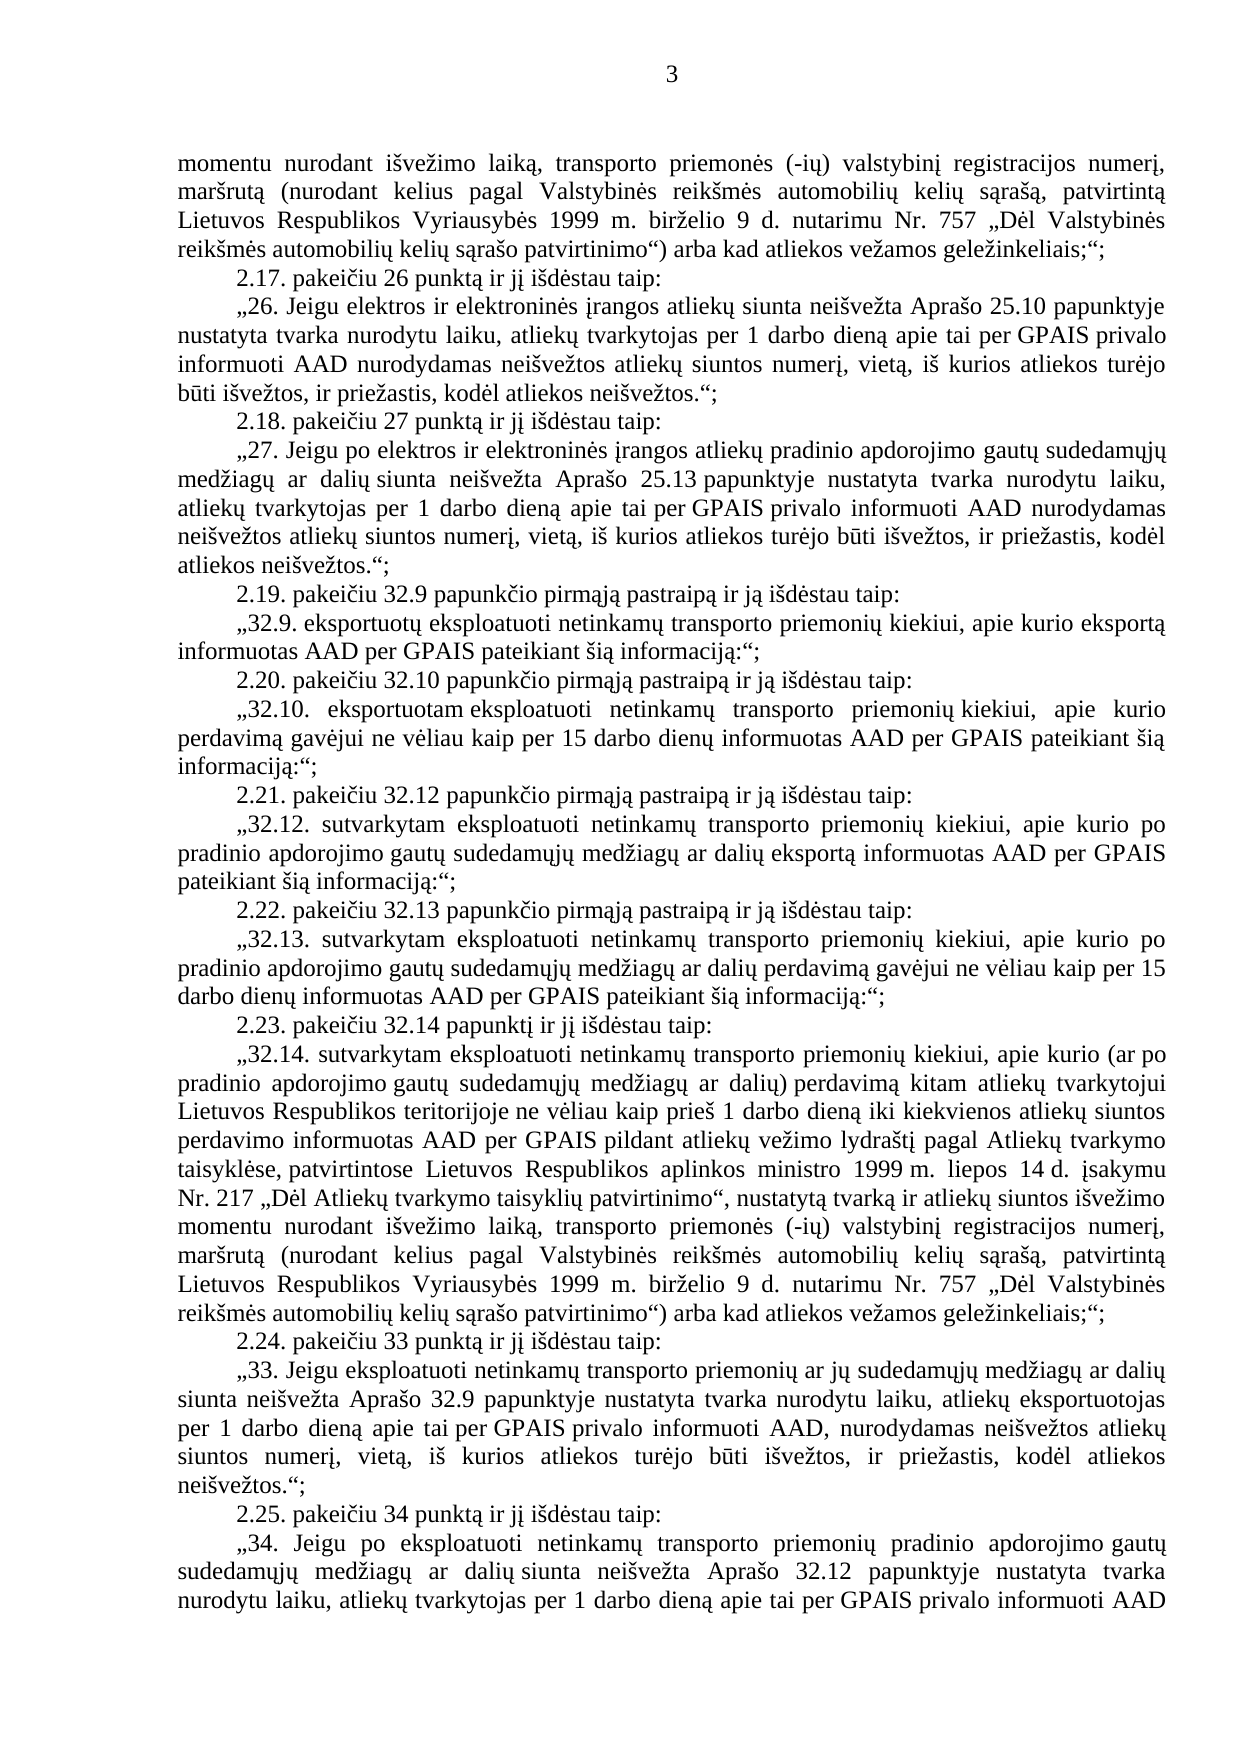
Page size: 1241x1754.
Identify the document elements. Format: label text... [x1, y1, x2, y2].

text „33. Jeigu eksploatuoti netinkamų transporto priemonių ar jų sudedamųjų medžiagų ar dalių siunta neišvežta Aprašo 32.9 papunktyje nustatyta tvarka nurodytu laiku, atliekų eksportuotojas per 1 darbo dieną apie tai per GPAIS privalo informuoti AAD, nurodydamas neišvežtos atliekų siuntos numerį, vietą, iš kurios atliekos turėjo būti išvežtos, ir priežastis, kodėl atliekos neišvežtos.“; [177, 1355, 1166, 1499]
text 2.23. pakeičiu 32.14 papunktį ir jį išdėstau taip: [177, 1010, 1166, 1039]
text „32.10. eksportuotam eksploatuoti netinkamų transporto priemonių kiekiui, apie kurio perdavimą gavėjui ne vėliau kaip per 15 darbo dienų informuotas AAD per GPAIS pateikiant šią informaciją:“; [177, 694, 1166, 780]
text 2.25. pakeičiu 34 punktą ir jį išdėstau taip: [177, 1499, 1166, 1528]
text „34. Jeigu po eksploatuoti netinkamų transporto priemonių pradinio apdorojimo gautų sudedamųjų medžiagų ar dalių siunta neišvežta Aprašo 32.12 papunktyje nustatyta tvarka nurodytu laiku, atliekų tvarkytojas per 1 darbo dieną apie tai per GPAIS privalo informuoti AAD [177, 1528, 1166, 1614]
text 2.21. pakeičiu 32.12 papunkčio pirmąją pastraipą ir ją išdėstau taip: [177, 780, 1166, 809]
text 2.20. pakeičiu 32.10 papunkčio pirmąją pastraipą ir ją išdėstau taip: [177, 665, 1166, 694]
text „27. Jeigu po elektros ir elektroninės įrangos atliekų pradinio apdorojimo gautų sudedamųjų medžiagų ar dalių siunta neišvežta Aprašo 25.13 papunktyje nustatyta tvarka nurodytu laiku, atliekų tvarkytojas per 1 darbo dieną apie tai per GPAIS privalo informuoti AAD nurodydamas neišvežtos atliekų siuntos numerį, vietą, iš kurios atliekos turėjo būti išvežtos, ir priežastis, kodėl atliekos neišvežtos.“; [177, 435, 1166, 579]
text „32.14. sutvarkytam eksploatuoti netinkamų transporto priemonių kiekiui, apie kurio (ar po pradinio apdorojimo gautų sudedamųjų medžiagų ar dalių) perdavimą kitam atliekų tvarkytojui Lietuvos Respublikos teritorijoje ne vėliau kaip prieš 1 darbo dieną iki kiekvienos atliekų siuntos perdavimo informuotas AAD per GPAIS pildant atliekų vežimo lydraštį pagal Atliekų tvarkymo taisyklėse, patvirtintose Lietuvos Respublikos aplinkos ministro 1999 m. liepos 14 d. įsakymu Nr. 217 „Dėl Atliekų tvarkymo taisyklių patvirtinimo“, nustatytą tvarką ir atliekų siuntos išvežimo momentu nurodant išvežimo laiką, transporto priemonės (-ių) valstybinį registracijos numerį, maršrutą (nurodant kelius pagal Valstybinės reikšmės automobilių kelių sąrašą, patvirtintą Lietuvos Respublikos Vyriausybės 1999 m. birželio 9 d. nutarimu Nr. 757 „Dėl Valstybinės reikšmės automobilių kelių sąrašo patvirtinimo“) arba kad atliekos vežamos geležinkeliais;“; [177, 1039, 1166, 1326]
text 2.17. pakeičiu 26 punktą ir jį išdėstau taip: [177, 263, 1166, 291]
text „32.12. sutvarkytam eksploatuoti netinkamų transporto priemonių kiekiui, apie kurio po pradinio apdorojimo gautų sudedamųjų medžiagų ar dalių eksportą informuotas AAD per GPAIS pateikiant šią informaciją:“; [177, 809, 1166, 895]
text „32.13. sutvarkytam eksploatuoti netinkamų transporto priemonių kiekiui, apie kurio po pradinio apdorojimo gautų sudedamųjų medžiagų ar dalių perdavimą gavėjui ne vėliau kaip per 15 darbo dienų informuotas AAD per GPAIS pateikiant šią informaciją:“; [177, 924, 1166, 1010]
text 2.22. pakeičiu 32.13 papunkčio pirmąją pastraipą ir ją išdėstau taip: [177, 895, 1166, 924]
text „32.9. eksportuotų eksploatuoti netinkamų transporto priemonių kiekiui, apie kurio eksportą informuotas AAD per GPAIS pateikiant šią informaciją:“; [177, 608, 1166, 665]
text 2.24. pakeičiu 33 punktą ir jį išdėstau taip: [177, 1326, 1166, 1355]
text 2.18. pakeičiu 27 punktą ir jį išdėstau taip: [177, 406, 1166, 435]
text momentu nurodant išvežimo laiką, transporto priemonės (-ių) valstybinį registracijos numerį, maršrutą (nurodant kelius pagal Valstybinės reikšmės automobilių kelių sąrašą, patvirtintą Lietuvos Respublikos Vyriausybės 1999 m. birželio 9 d. nutarimu Nr. 757 „Dėl Valstybinės reikšmės automobilių kelių sąrašo patvirtinimo“) arba kad atliekos vežamos geležinkeliais;“; [177, 148, 1166, 263]
text „26. Jeigu elektros ir elektroninės įrangos atliekų siunta neišvežta Aprašo 25.10 papunktyje nustatyta tvarka nurodytu laiku, atliekų tvarkytojas per 1 darbo dieną apie tai per GPAIS privalo informuoti AAD nurodydamas neišvežtos atliekų siuntos numerį, vietą, iš kurios atliekos turėjo būti išvežtos, ir priežastis, kodėl atliekos neišvežtos.“; [177, 291, 1166, 406]
text 2.19. pakeičiu 32.9 papunkčio pirmąją pastraipą ir ją išdėstau taip: [177, 579, 1166, 608]
